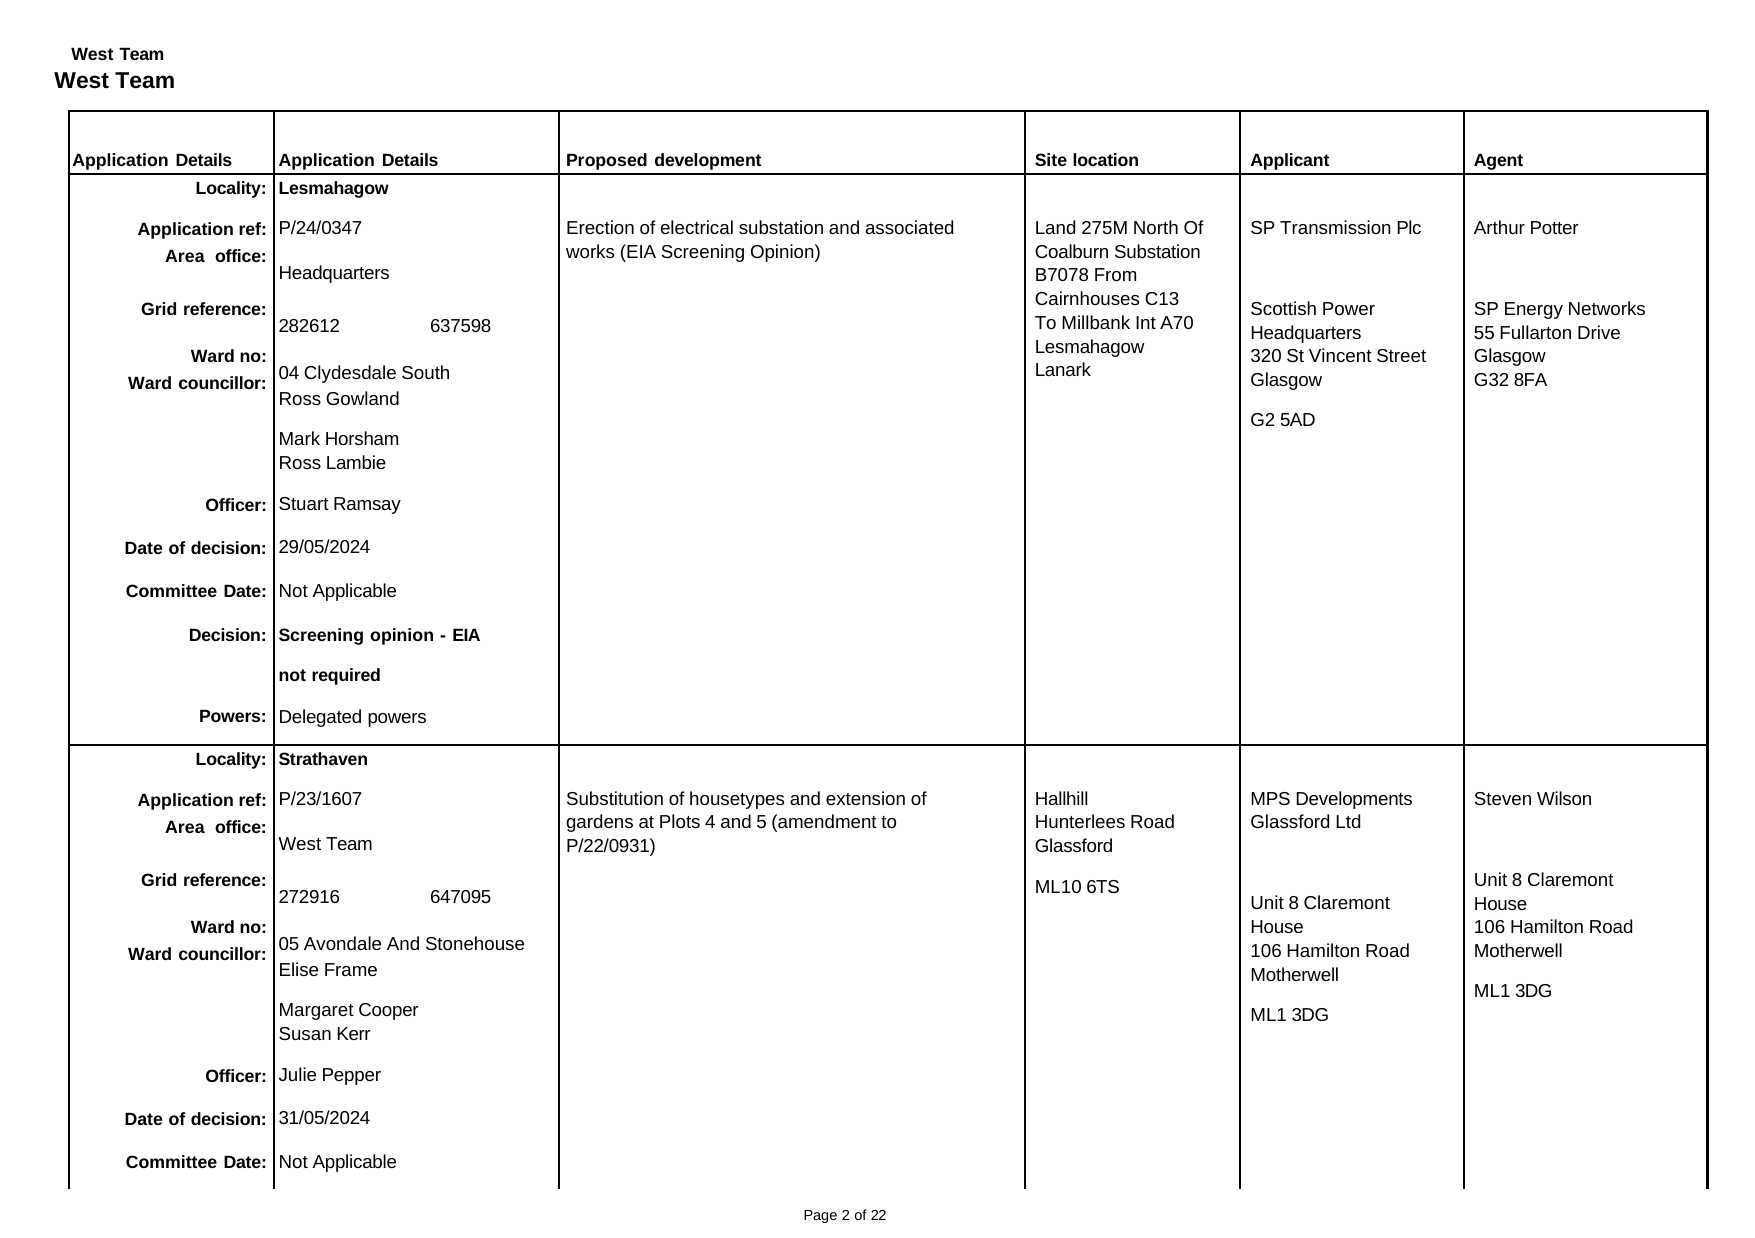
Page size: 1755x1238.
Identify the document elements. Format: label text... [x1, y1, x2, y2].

table_cell [1465, 490, 1706, 532]
table_cell [70, 662, 273, 701]
table_cell Hallhill Hunterlees Road Glassford ML10 6TS [1026, 786, 1239, 1061]
table_cell Julie Pepper [275, 1061, 558, 1103]
table_cell [1241, 1061, 1463, 1103]
table_cell [560, 532, 1024, 575]
table_cell [560, 490, 1024, 532]
table_cell Not Applicable [275, 1146, 558, 1189]
table_cell Lesmahagow [275, 175, 558, 215]
table_cell [1026, 1061, 1239, 1103]
table_cell Erection of electrical substation and associated works (EIA Screening Opinion) [560, 215, 1024, 490]
table_cell [1465, 746, 1706, 786]
table_header Agent [1465, 112, 1706, 173]
table_cell [1241, 490, 1463, 532]
table_cell Screening opinion - EIA [275, 618, 558, 662]
table_cell [1026, 701, 1239, 744]
table_cell Delegated powers [275, 701, 558, 744]
table_header Application Details [70, 112, 273, 173]
table_cell [1026, 175, 1239, 215]
table_cell [1026, 532, 1239, 575]
table_cell [1241, 746, 1463, 786]
table_cell Officer: [70, 1061, 273, 1103]
table_cell [1026, 746, 1239, 786]
table_cell [1465, 1103, 1706, 1146]
table_cell [1465, 532, 1706, 575]
table_cell [1465, 575, 1706, 618]
table_cell P/24/0347 Headquarters 282612 637598 04 Clydesdale South Ross Gowland Mark Horsham Ross Lambie [275, 215, 558, 490]
table_cell Officer: [70, 490, 273, 532]
table_cell [1465, 175, 1706, 215]
table_cell [1026, 575, 1239, 618]
table_cell Locality: [70, 746, 273, 786]
table_cell [560, 746, 1024, 786]
subtitle West Team [54, 67, 1719, 93]
table_cell [560, 175, 1024, 215]
table_cell [1241, 1146, 1463, 1189]
table_cell Committee Date: [70, 1146, 273, 1189]
table_cell [560, 575, 1024, 618]
table_cell [1241, 701, 1463, 744]
table_cell Arthur Potter SP Energy Networks 55 Fullarton Drive Glasgow G32 8FA [1465, 215, 1706, 490]
table_cell Powers: [70, 701, 273, 744]
table_cell MPS Developments Glassford Ltd Unit 8 Claremont House 106 Hamilton Road Motherwell ML1 3DG [1241, 786, 1463, 1061]
table_cell [1241, 662, 1463, 701]
table_cell Steven Wilson Unit 8 Claremont House 106 Hamilton Road Motherwell ML1 3DG [1465, 786, 1706, 1061]
table_cell Substitution of housetypes and extension of gardens at Plots 4 and 5 (amendment to P/22/0931) [560, 786, 1024, 1061]
table_cell Locality: [70, 175, 273, 215]
table_cell Date of decision: [70, 532, 273, 575]
table_cell [1026, 618, 1239, 662]
table_cell [1026, 490, 1239, 532]
table_cell [560, 618, 1024, 662]
table_cell Stuart Ramsay [275, 490, 558, 532]
table_cell [1241, 575, 1463, 618]
table_cell Decision: [70, 618, 273, 662]
table_cell [560, 662, 1024, 701]
table_header Proposed development [560, 112, 1024, 173]
table_cell Application ref: Area office: Grid reference: Ward no: Ward councillor: [70, 786, 273, 1061]
table_cell [1241, 175, 1463, 215]
table_cell [1465, 701, 1706, 744]
table_cell [1026, 662, 1239, 701]
table_cell [1241, 532, 1463, 575]
table_cell not required [275, 662, 558, 701]
table_cell Not Applicable [275, 575, 558, 618]
table_cell Strathaven [275, 746, 558, 786]
table_cell [1026, 1146, 1239, 1189]
table_cell P/23/1607 West Team 272916 647095 05 Avondale And Stonehouse Elise Frame Margaret Cooper Susan Kerr [275, 786, 558, 1061]
table_cell [560, 1061, 1024, 1103]
table_cell Committee Date: [70, 575, 273, 618]
table_cell [560, 1146, 1024, 1189]
table_header Applicant [1241, 112, 1463, 173]
table_cell [560, 1103, 1024, 1146]
table_cell Land 275M North Of Coalburn Substation B7078 From Cairnhouses C13 To Millbank Int A70 Lesmahagow Lanark [1026, 215, 1239, 490]
table_cell [1465, 1146, 1706, 1189]
table_cell [1465, 618, 1706, 662]
table_cell [1465, 662, 1706, 701]
table_cell Application ref: Area office: Grid reference: Ward no: Ward councillor: [70, 215, 273, 490]
table_cell 29/05/2024 [275, 532, 558, 575]
table_cell [1241, 618, 1463, 662]
table_cell [560, 701, 1024, 744]
table_cell 31/05/2024 [275, 1103, 558, 1146]
table_cell Date of decision: [70, 1103, 273, 1146]
table_cell SP Transmission Plc Scottish Power Headquarters 320 St Vincent Street Glasgow G2 5AD [1241, 215, 1463, 490]
table_cell [1241, 1103, 1463, 1146]
table_cell [1026, 1103, 1239, 1146]
table_cell [1465, 1061, 1706, 1103]
table_header Application Details [275, 112, 558, 173]
table_header Site location [1026, 112, 1239, 173]
